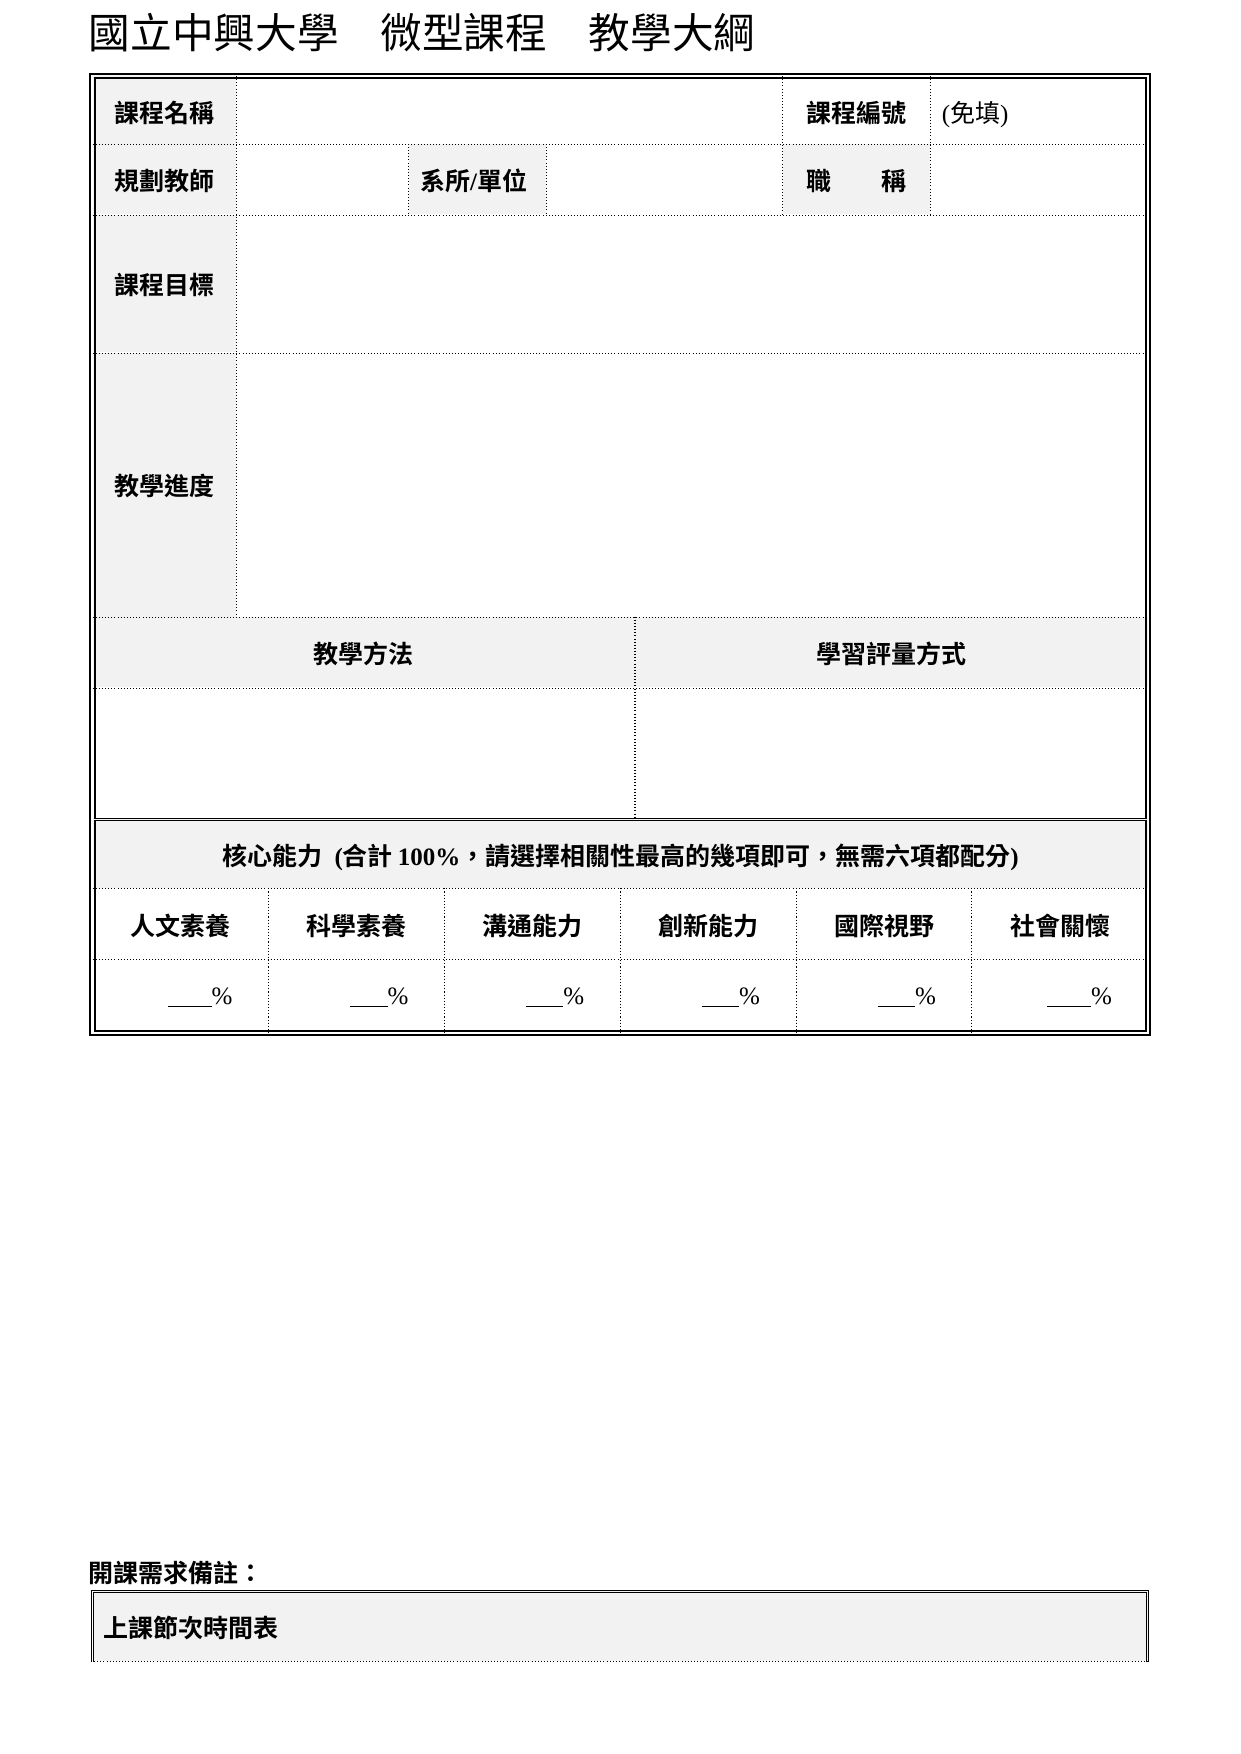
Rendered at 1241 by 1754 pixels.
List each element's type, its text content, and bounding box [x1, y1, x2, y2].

table_cell 教學進度 [96, 353, 236, 617]
table_cell 學習評量方式 [635, 617, 1145, 687]
table_cell [96, 688, 635, 817]
table_cell % [796, 959, 972, 1030]
table_header 課程名稱 [96, 79, 236, 144]
table_cell % [444, 959, 620, 1030]
text 國立中興大學 微型課程 教學大綱 [89, 0, 1152, 60]
table_cell [635, 688, 1145, 817]
table_header 課程編號 [783, 79, 930, 144]
table_cell 社會關懷 [972, 888, 1145, 959]
table_cell 創新能力 [620, 888, 796, 959]
table_cell 系所/單位 [409, 144, 546, 214]
table_cell 課程目標 [96, 215, 236, 352]
table_cell [546, 144, 783, 214]
table_cell 教學方法 [96, 617, 635, 687]
table_cell 溝通能力 [444, 888, 620, 959]
table_cell 規劃教師 [96, 144, 236, 214]
table_cell % [268, 959, 444, 1030]
table_cell % [96, 959, 268, 1030]
table_cell % [620, 959, 796, 1030]
table_cell [236, 353, 1145, 617]
table_header 上課節次時間表 [94, 1593, 1146, 1661]
table_cell [236, 144, 408, 214]
table_cell [236, 215, 1145, 352]
table_cell 核心能力 (合計100%，請選擇相關性最高的幾項即可，無需六項都配分) [96, 821, 1145, 888]
table_cell 科學素養 [268, 888, 444, 959]
table_header [236, 79, 783, 144]
table_cell 人文素養 [96, 888, 268, 959]
table_header (免填) [930, 79, 1145, 144]
table_cell 國際視野 [796, 888, 972, 959]
table_cell % [972, 959, 1145, 1030]
table_cell [930, 144, 1145, 214]
text 開課需求備註： [89, 1554, 1152, 1590]
table_cell 職 稱 [783, 144, 930, 214]
